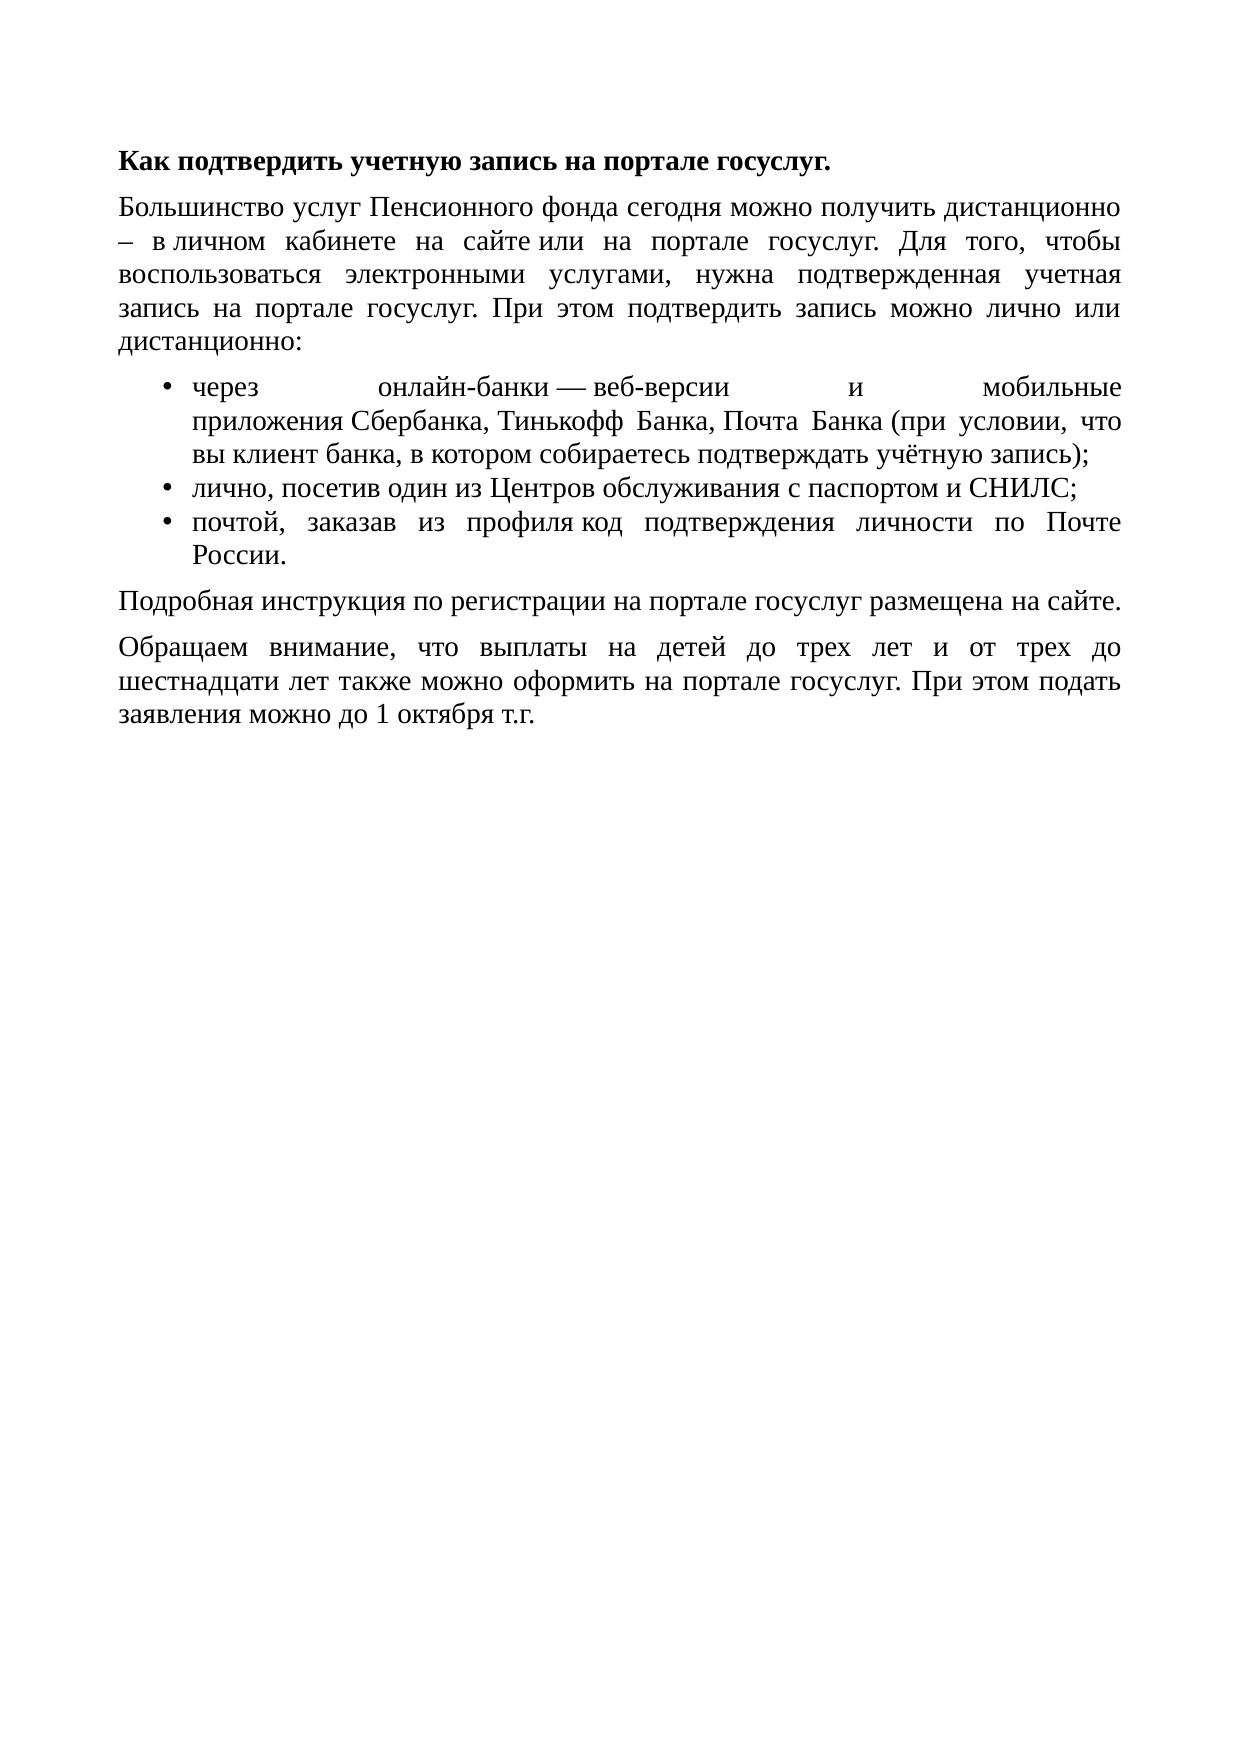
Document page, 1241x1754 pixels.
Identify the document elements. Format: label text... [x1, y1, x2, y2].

list через онлайн-банки — веб-версии и мобильные приложения Сбербанка, Тинькофф Банка, Почта Банка (при условии, что вы клиент банка, в котором собираетесь подтверждать учётную запись); [162, 369, 1122, 470]
text Обращаем внимание, что выплаты на детей до трех лет и от трех до шестнадцати лет также можно оформить на портале госуслуг. При этом подать заявления можно до 1 октября т.г. [118, 629, 1122, 730]
subtitle Как подтвердить учетную запись на портале госуслуг. [118, 143, 1122, 177]
list лично, посетив один из Центров обслуживания с паспортом и СНИЛС; [162, 470, 1122, 504]
text Большинство услуг Пенсионного фонда сегодня можно получить дистанционно – в личном кабинете на сайте или на портале госуслуг. Для того, чтобы воспользоваться электронными услугами, нужна подтвержденная учетная запись на портале госуслуг. При этом подтвердить запись можно лично или дистанционно: [118, 189, 1122, 357]
list почтой, заказав из профиля код подтверждения личности по Почте России. [162, 504, 1122, 571]
text Подробная инструкция по регистрации на портале госуслуг размещена на сайте. [118, 583, 1122, 617]
